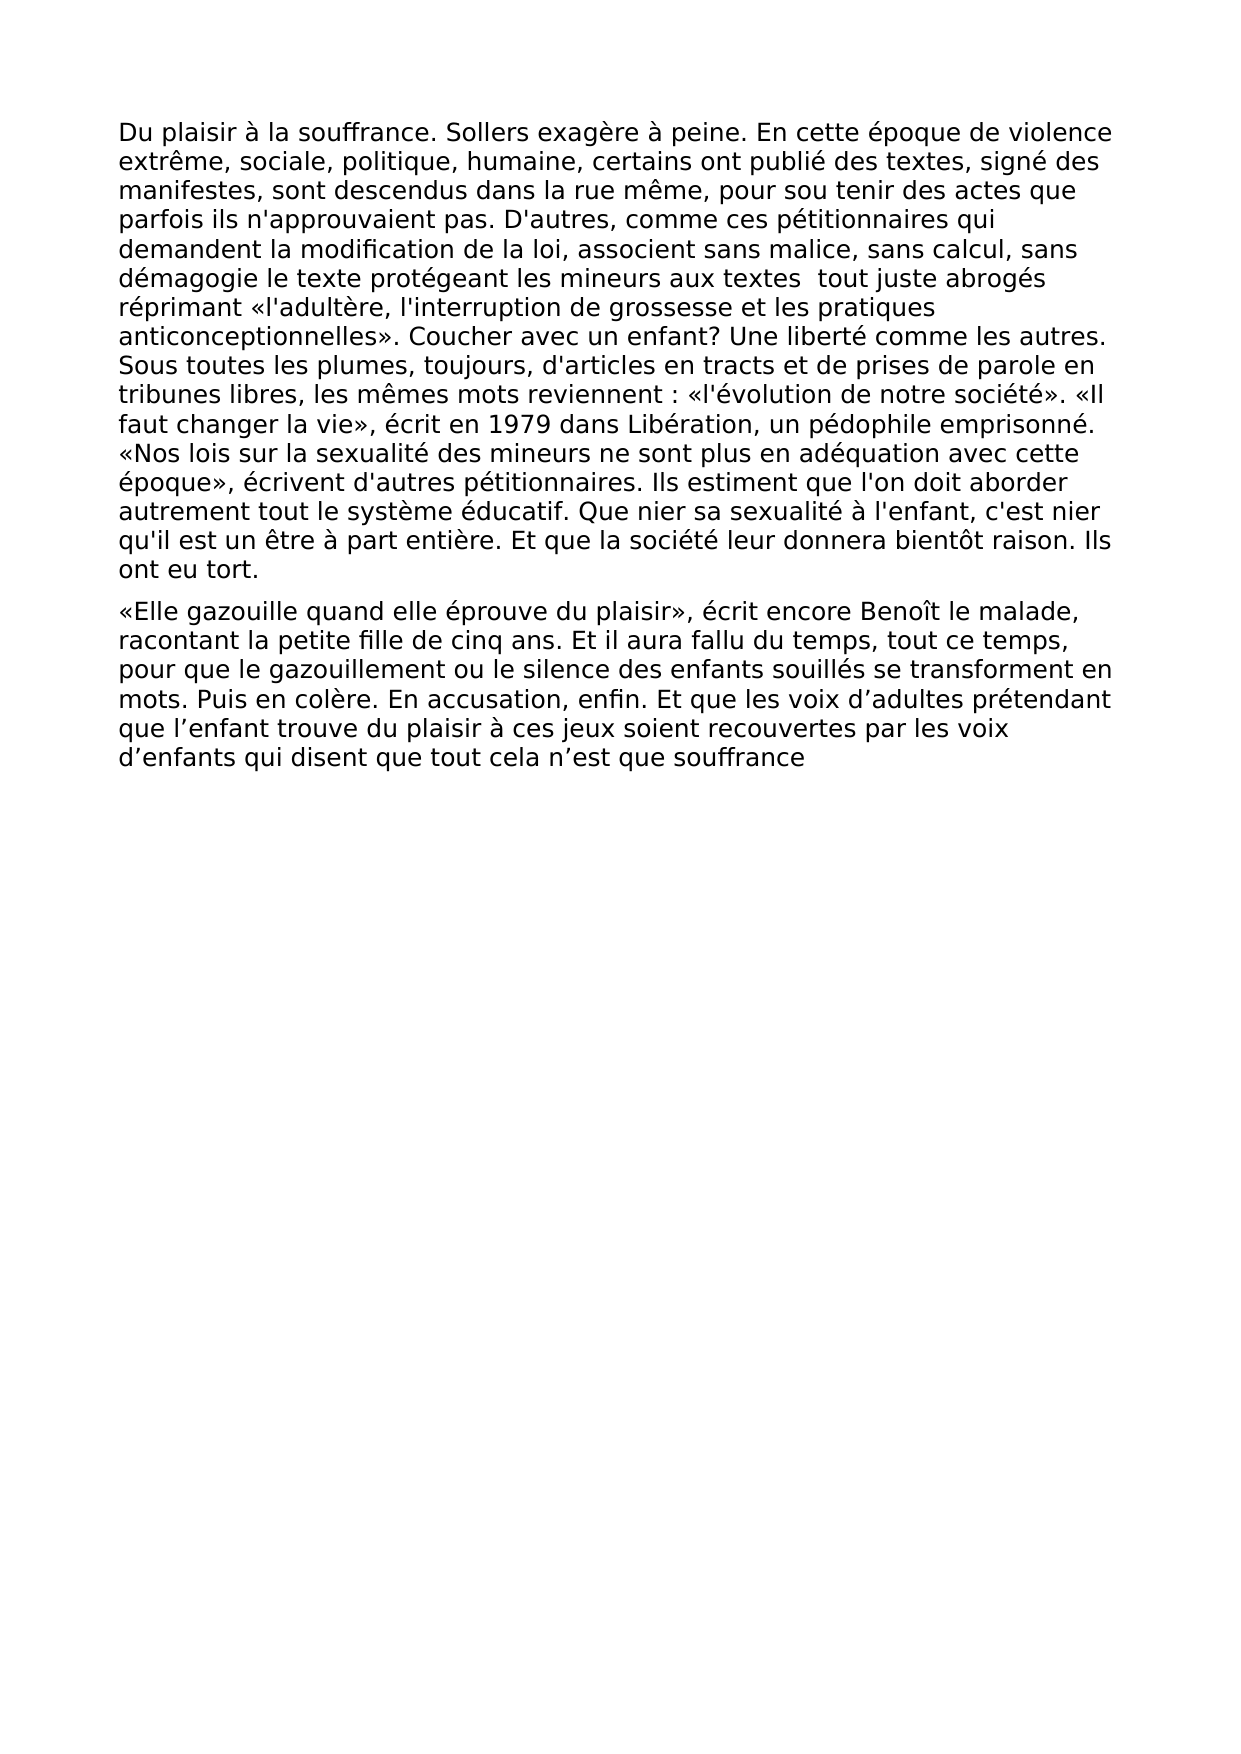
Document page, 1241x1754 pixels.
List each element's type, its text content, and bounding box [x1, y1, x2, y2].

text «Elle gazouille quand elle éprouve du plaisir», écrit encore Benoît le malade, racontant la petite fille de cinq ans. Et il aura fallu du temps, tout ce temps, pour que le gazouillement ou le silence des enfants souillés se transforment en mots. Puis en colère. En accusation, enfin. Et que les voix d’adultes prétendant que l’enfant trouve du plaisir à ces jeux soient recouvertes par les voix d’enfants qui disent que tout cela n’est que souffrance [118, 597, 1122, 772]
text Du plaisir à la souffrance. Sollers exagère à peine. En cette époque de violence extrême, sociale, politique, humaine, certains ont publié des textes, signé des manifestes, sont descendus dans la rue même, pour sou tenir des actes que parfois ils n'approuvaient pas. D'autres, comme ces pétitionnaires qui demandent la modification de la loi, associent sans malice, sans calcul, sans démagogie le texte protégeant les mineurs aux textes ­ tout juste abrogés ­ réprimant «l'adultère, l'interruption de grossesse et les pratiques anticonceptionnelles». Coucher avec un enfant? Une liberté comme les autres. Sous toutes les plumes, toujours, d'articles en tracts et de prises de parole en tribunes libres, les mêmes mots reviennent : «l'évolution de notre société». «Il faut changer la vie», écrit en 1979 dans Libération, un pédophile emprisonné. «Nos lois sur la sexualité des mineurs ne sont plus en adéquation avec cette époque», écrivent d'autres pétitionnaires. Ils estiment que l'on doit aborder autrement tout le système éducatif. Que nier sa sexualité à l'enfant, c'est nier qu'il est un être à part entière. Et que la société leur donnera bientôt raison. Ils ont eu tort. [118, 118, 1122, 585]
